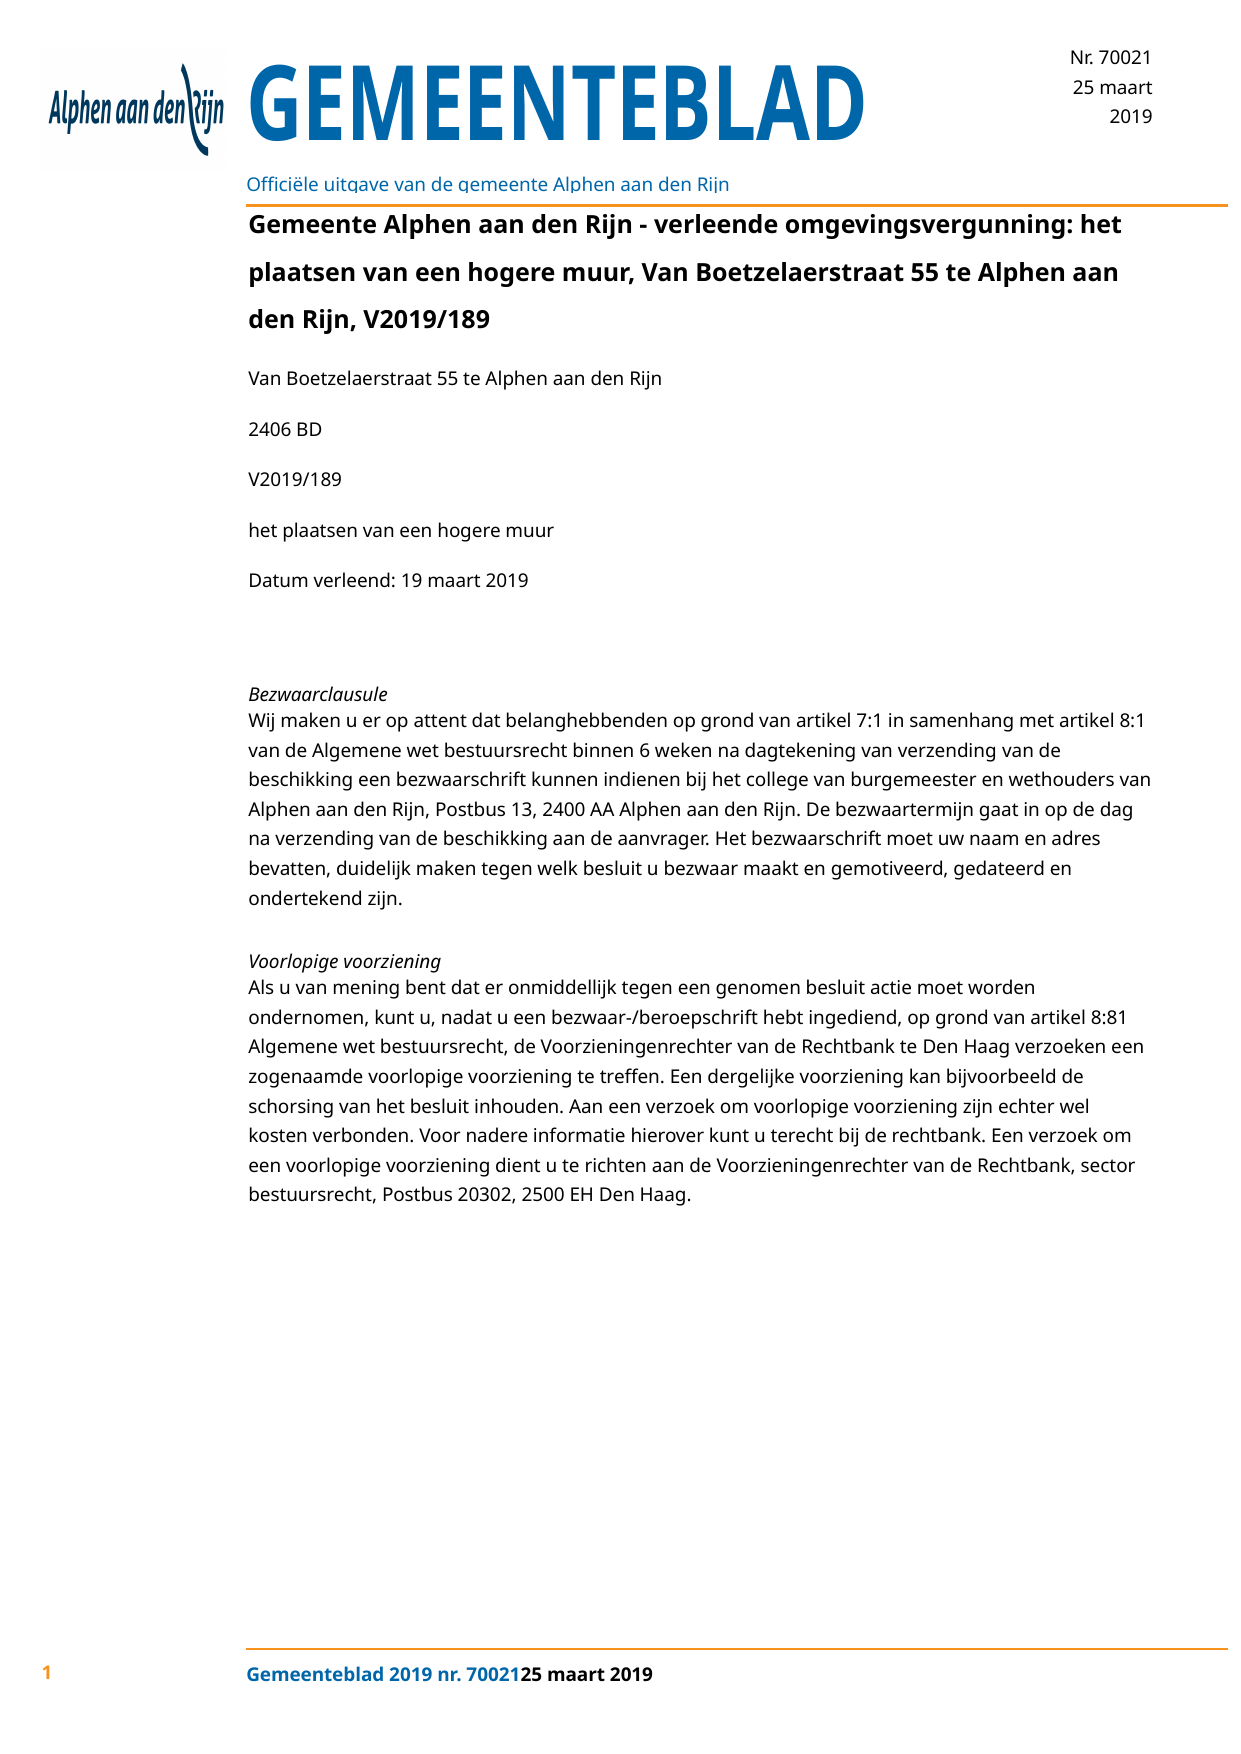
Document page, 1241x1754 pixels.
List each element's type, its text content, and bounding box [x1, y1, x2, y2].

text Bezwaarclausule [248, 682, 1152, 707]
text Gemeente Alphen aan den Rijn - verleende omgevingsvergunning: het plaatsen van een hogere muur, Van Boetzelaerstraat 55 te Alphen aan den Rijn, V2019/189 [248, 207, 1152, 336]
text 2406 BD [248, 416, 1152, 442]
text het plaatsen van een hogere muur [248, 517, 1152, 542]
text Als u van mening bent dat er onmiddellijk tegen een genomen besluit actie moet worden ondernomen, kunt u, nadat u een bezwaar-/beroepschrift hebt ingediend, op grond van artikel 8:81 Algemene wet bestuursrecht, de Voorzieningenrechter van de Rechtbank te Den Haag verzoeken een zogenaamde voorlopige voorziening te treffen. Een dergelijke voorziening kan bijvoorbeeld de schorsing van het besluit inhouden. Aan een verzoek om voorlopige voorziening zijn echter wel kosten verbonden. Voor nadere informatie hierover kunt u terecht bij de rechtbank. Een verzoek om een voorlopige voorziening dient u te richten aan de Voorzieningenrechter van de Rechtbank, sector bestuursrecht, Postbus 20302, 2500 EH Den Haag. [248, 974, 1152, 1207]
text Voorlopige voorziening [248, 949, 1152, 974]
text Wij maken u er op attent dat belanghebbenden op grond van artikel 7:1 in samenhang met artikel 8:1 van de Algemene wet bestuursrecht binnen 6 weken na dagtekening van verzending van de beschikking een bezwaarschrift kunnen indienen bij het college van burgemeester en wethouders van Alphen aan den Rijn, Postbus 13, 2400 AA Alphen aan den Rijn. De bezwaartermijn gaat in op de dag na verzending van de beschikking aan de aanvrager. Het bezwaarschrift moet uw naam en adres bevatten, duidelijk maken tegen welk besluit u bezwaar maakt en gemotiveerd, gedateerd en ondertekend zijn. [248, 707, 1152, 911]
text Van Boetzelaerstraat 55 te Alphen aan den Rijn [248, 366, 1152, 391]
picture [41, 47, 231, 172]
text V2019/189 [248, 466, 1152, 492]
text Datum verleend: 19 maart 2019 [248, 567, 1152, 593]
